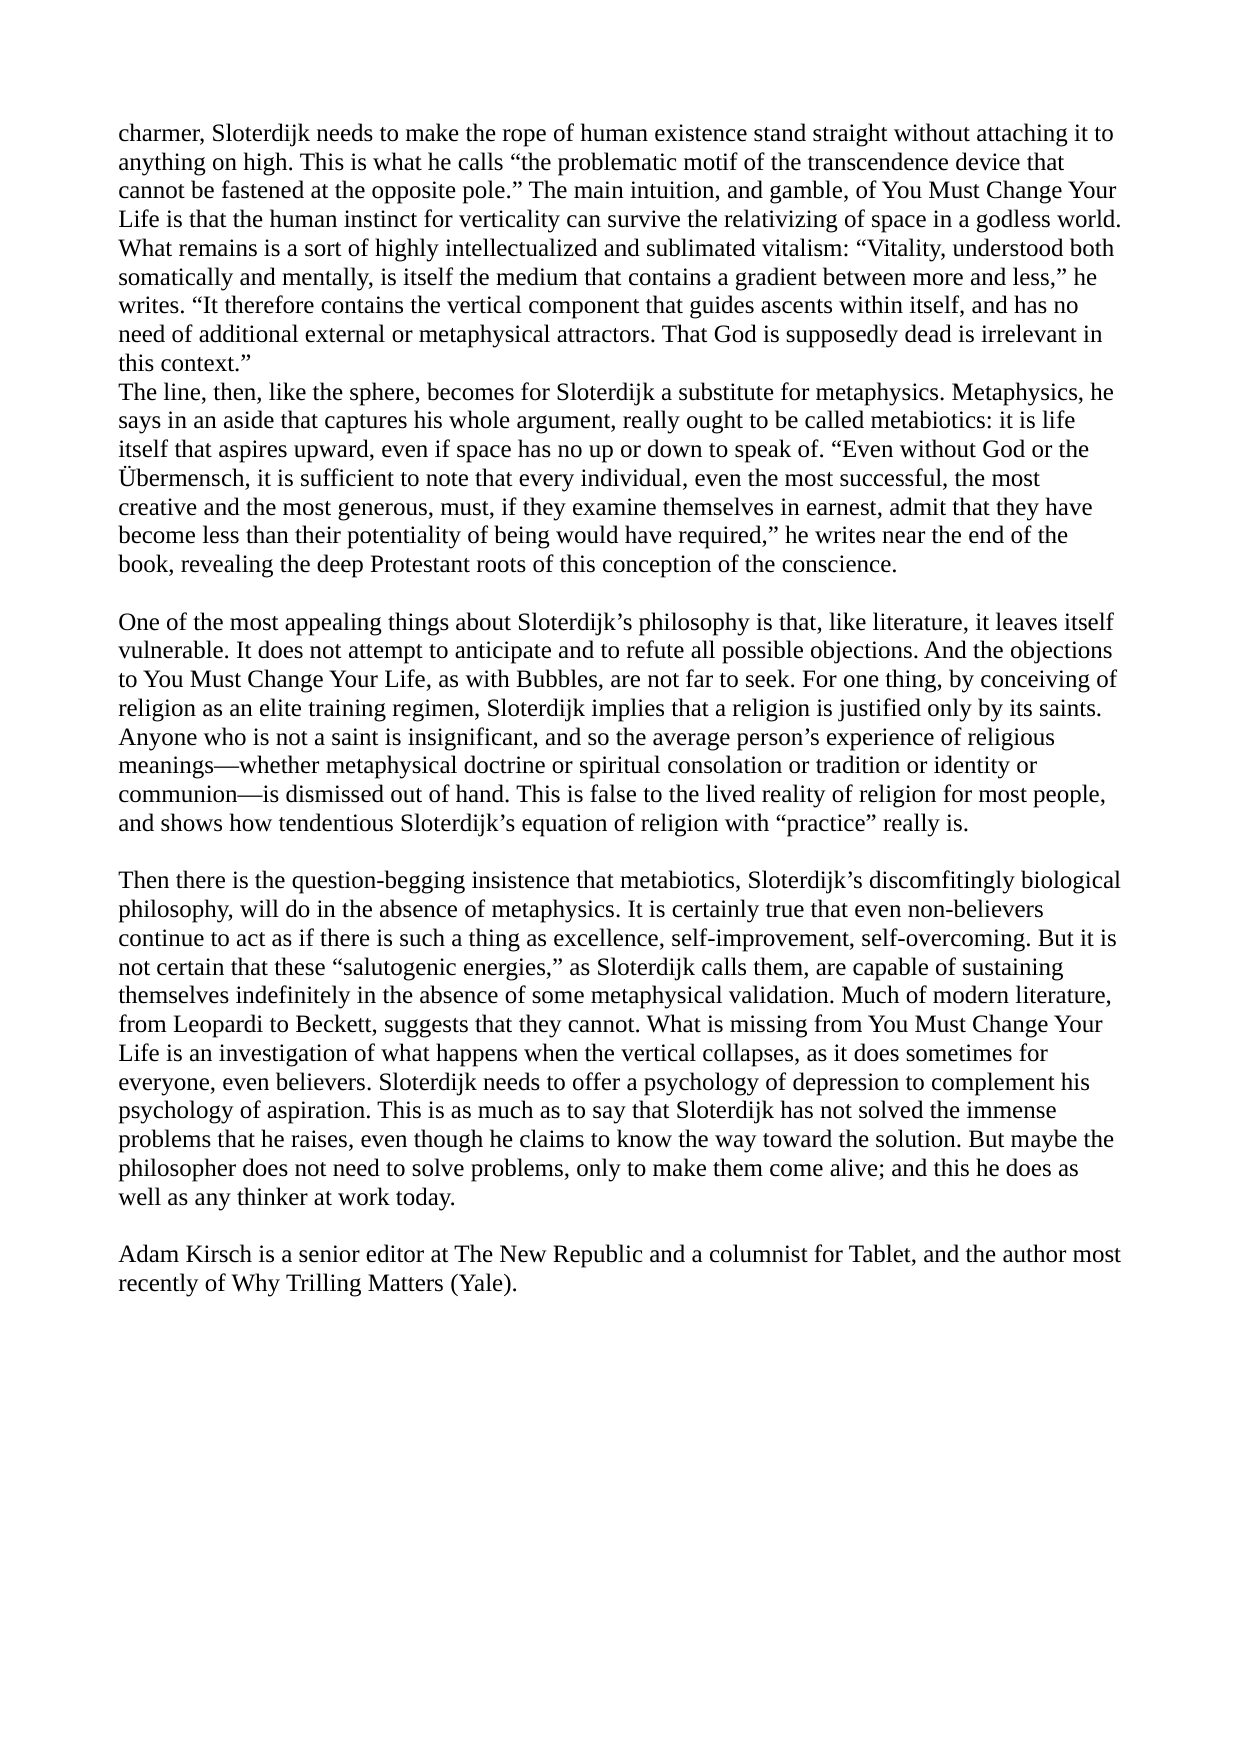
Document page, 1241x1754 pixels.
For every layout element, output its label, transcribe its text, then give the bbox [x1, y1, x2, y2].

text One of the most appealing things about Sloterdijk’s philosophy is that, like literature, it leaves itself vulnerable. It does not attempt to anticipate and to refute all possible objections. And the objections to You Must Change Your Life, as with Bubbles, are not far to seek. For one thing, by conceiving of religion as an elite training regimen, Sloterdijk implies that a religion is justified only by its saints. Anyone who is not a saint is insignificant, and so the average person’s experience of religious meanings—whether metaphysical doctrine or spiritual consolation or tradition or identity or communion—is dismissed out of hand. This is false to the lived reality of religion for most people, and shows how tendentious Sloterdijk’s equation of religion with “practice” really is. [118, 607, 1122, 837]
text Then there is the question-begging insistence that metabiotics, Sloterdijk’s discomfitingly biological philosophy, will do in the absence of metaphysics. It is certainly true that even non-believers continue to act as if there is such a thing as excellence, self-improvement, self-overcoming. But it is not certain that these “salutogenic energies,” as Sloterdijk calls them, are capable of sustaining themselves indefinitely in the absence of some metaphysical validation. Much of modern literature, from Leopardi to Beckett, suggests that they cannot. What is missing from You Must Change Your Life is an investigation of what happens when the vertical collapses, as it does sometimes for everyone, even believers. Sloterdijk needs to offer a psychology of depression to complement his psychology of aspiration. This is as much as to say that Sloterdijk has not solved the immense problems that he raises, even though he claims to know the way toward the solution. But maybe the philosopher does not need to solve problems, only to make them come alive; and this he does as well as any thinker at work today. [118, 866, 1122, 1211]
text charmer, Sloterdijk needs to make the rope of human existence stand straight without attaching it to anything on high. This is what he calls “the problematic motif of the transcendence device that cannot be fastened at the opposite pole.” The main intuition, and gamble, of You Must Change Your Life is that the human instinct for verticality can survive the relativizing of space in a godless world. What remains is a sort of highly intellectualized and sublimated vitalism: “Vitality, understood both somatically and mentally, is itself the medium that contains a gradient between more and less,” he writes. “It therefore contains the vertical component that guides ascents within itself, and has no need of additional external or metaphysical attractors. That God is supposedly dead is irrelevant in this context.” [118, 118, 1122, 377]
text Adam Kirsch is a senior editor at The New Republic and a columnist for Tablet, and the author most recently of Why Trilling Matters (Yale). [118, 1239, 1122, 1297]
text The line, then, like the sphere, becomes for Sloterdijk a substitute for metaphysics. Metaphysics, he says in an aside that captures his whole argument, really ought to be called metabiotics: it is life itself that aspires upward, even if space has no up or down to speak of. “Even without God or the Übermensch, it is sufficient to note that every individual, even the most successful, the most creative and the most generous, must, if they examine themselves in earnest, admit that they have become less than their potentiality of being would have required,” he writes near the end of the book, revealing the deep Protestant roots of this conception of the conscience. [118, 377, 1122, 578]
